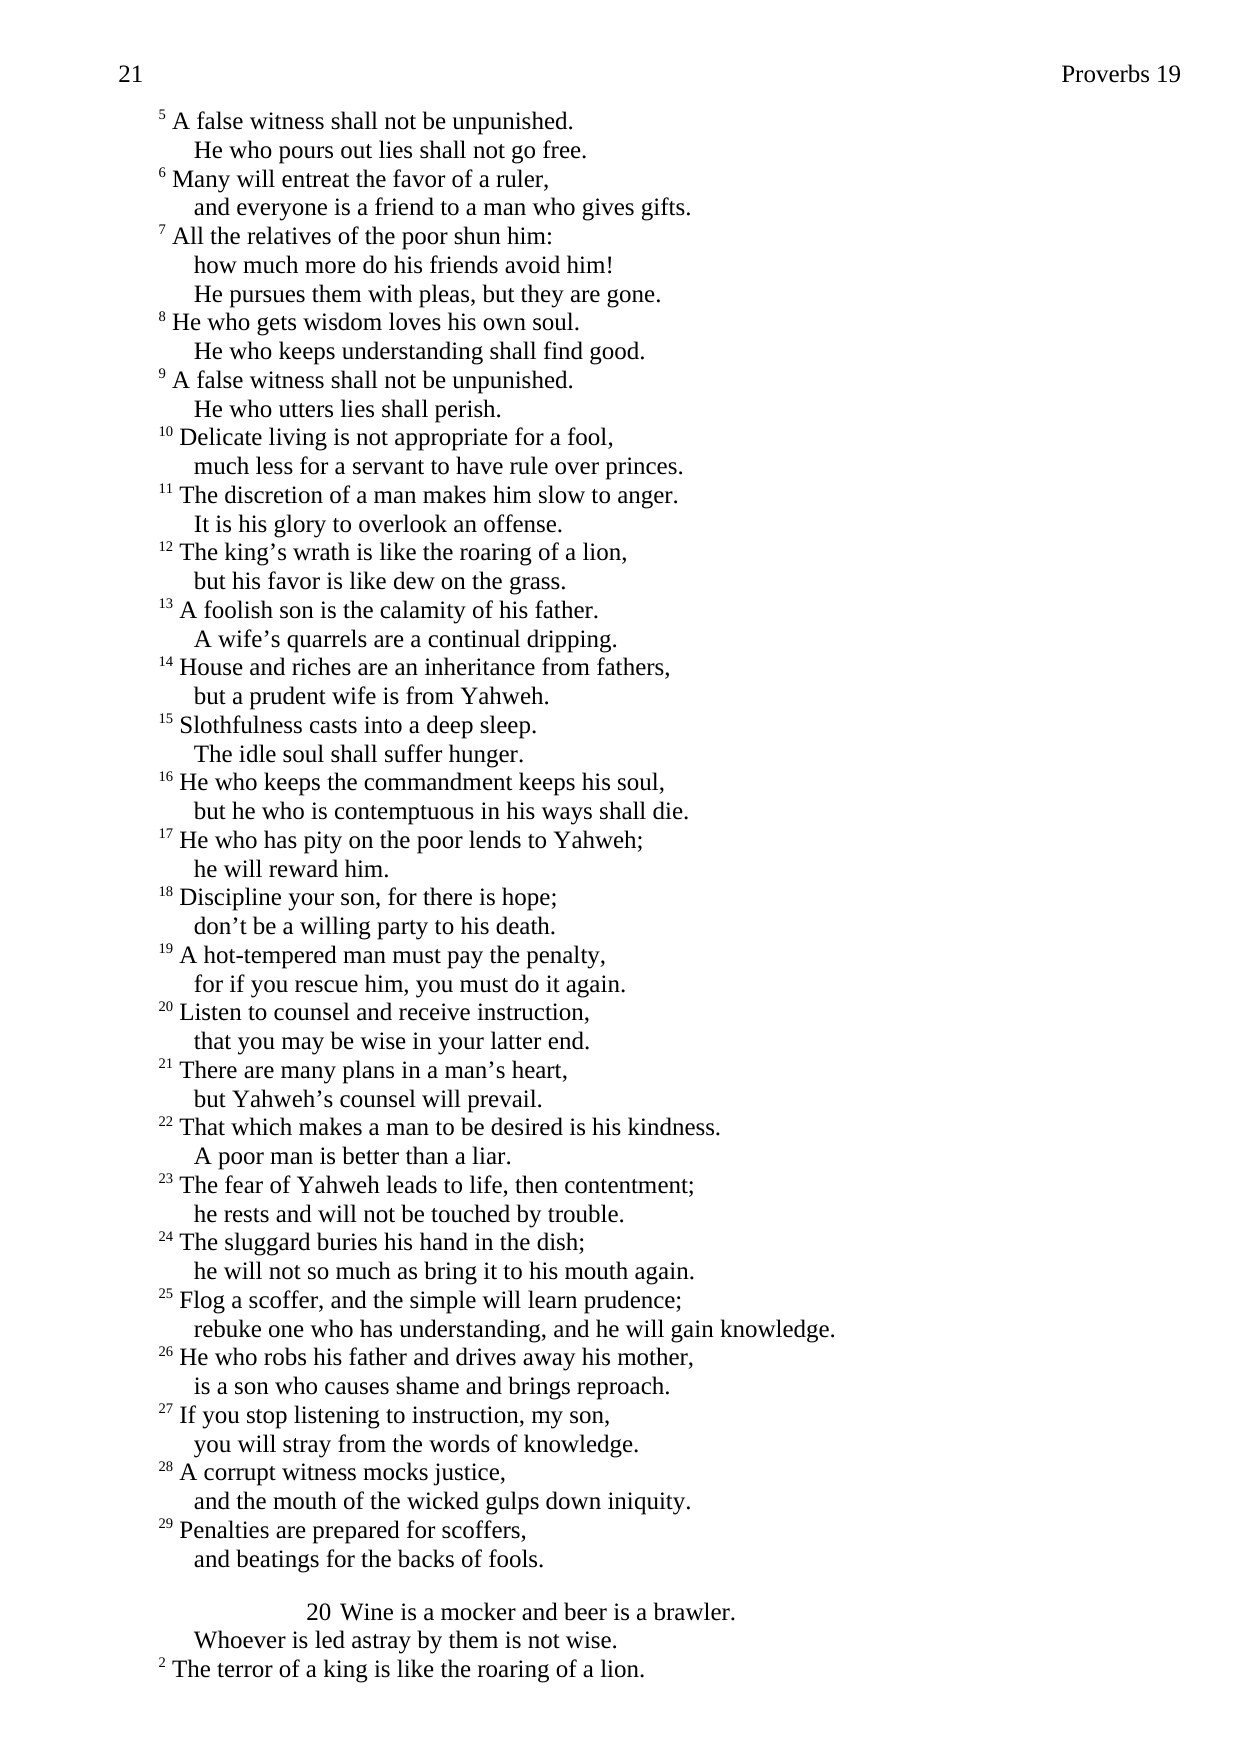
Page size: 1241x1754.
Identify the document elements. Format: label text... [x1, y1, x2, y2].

text It is his glory to overlook an offense. [194, 509, 1181, 537]
text he rests and will not be touched by trouble. [194, 1199, 1181, 1227]
text 5 A false witness shall not be unpunished. [158, 106, 1181, 135]
text 10 Delicate living is not appropriate for a fool, [158, 422, 1181, 451]
text 6 Many will entreat the favor of a ruler, [158, 164, 1181, 192]
text The idle soul shall suffer hunger. [194, 739, 1181, 767]
text 12 The king’s wrath is like the roaring of a lion, [158, 537, 1181, 566]
text much less for a servant to have rule over princes. [194, 451, 1181, 480]
text 2 The terror of a king is like the roaring of a lion. [158, 1654, 1181, 1683]
text He who pours out lies shall not go free. [194, 135, 1181, 164]
text how much more do his friends avoid him! [194, 250, 1181, 279]
text he will not so much as bring it to his mouth again. [194, 1256, 1181, 1285]
text 22 That which makes a man to be desired is his kindness. [158, 1112, 1181, 1141]
text 27 If you stop listening to instruction, my son, [158, 1400, 1181, 1429]
text for if you rescue him, you must do it again. [194, 969, 1181, 997]
text is a son who causes shame and brings reproach. [194, 1371, 1181, 1400]
text 16 He who keeps the commandment keeps his soul, [158, 767, 1181, 796]
text 13 A foolish son is the calamity of his father. [158, 595, 1181, 624]
text He who utters lies shall perish. [194, 394, 1181, 422]
text but Yahweh’s counsel will prevail. [194, 1084, 1181, 1112]
text 9 A false witness shall not be unpunished. [158, 365, 1181, 394]
text 20 Listen to counsel and receive instruction, [158, 997, 1181, 1026]
text and the mouth of the wicked gulps down iniquity. [194, 1486, 1181, 1515]
text that you may be wise in your latter end. [194, 1026, 1181, 1055]
text and everyone is a friend to a man who gives gifts. [194, 192, 1181, 221]
text 8 He who gets wisdom loves his own soul. [158, 307, 1181, 336]
text rebuke one who has understanding, and he will gain knowledge. [194, 1314, 1181, 1342]
text 15 Slothfulness casts into a deep sleep. [158, 710, 1181, 739]
text 21 There are many plans in a man’s heart, [158, 1055, 1181, 1084]
text 29 Penalties are prepared for scoffers, [158, 1515, 1181, 1544]
text you will stray from the words of knowledge. [194, 1429, 1181, 1457]
text 26 He who robs his father and drives away his mother, [158, 1342, 1181, 1371]
text 24 The sluggard buries his hand in the dish; [158, 1227, 1181, 1256]
text 20Wine is a mocker and beer is a brawler. [306, 1597, 1181, 1625]
text 14 House and riches are an inheritance from fathers, [158, 652, 1181, 681]
text 25 Flog a scoffer, and the simple will learn prudence; [158, 1285, 1181, 1314]
text but a prudent wife is from Yahweh. [194, 681, 1181, 710]
text 17 He who has pity on the poor lends to Yahweh; [158, 825, 1181, 854]
text but his favor is like dew on the grass. [194, 566, 1181, 595]
text and beatings for the backs of fools. [194, 1544, 1181, 1572]
text A poor man is better than a liar. [194, 1141, 1181, 1170]
text 19 A hot-tempered man must pay the penalty, [158, 940, 1181, 969]
text don’t be a willing party to his death. [194, 911, 1181, 940]
text he will reward him. [194, 854, 1181, 882]
text Whoever is led astray by them is not wise. [194, 1625, 1181, 1654]
text He who keeps understanding shall find good. [194, 336, 1181, 365]
text 18 Discipline your son, for there is hope; [158, 882, 1181, 911]
text 28 A corrupt witness mocks justice, [158, 1457, 1181, 1486]
text 7 All the relatives of the poor shun him: [158, 221, 1181, 250]
text He pursues them with pleas, but they are gone. [194, 279, 1181, 307]
text 23 The fear of Yahweh leads to life, then contentment; [158, 1170, 1181, 1199]
text but he who is contemptuous in his ways shall die. [194, 796, 1181, 825]
text 11 The discretion of a man makes him slow to anger. [158, 480, 1181, 509]
text A wife’s quarrels are a continual dripping. [194, 624, 1181, 652]
